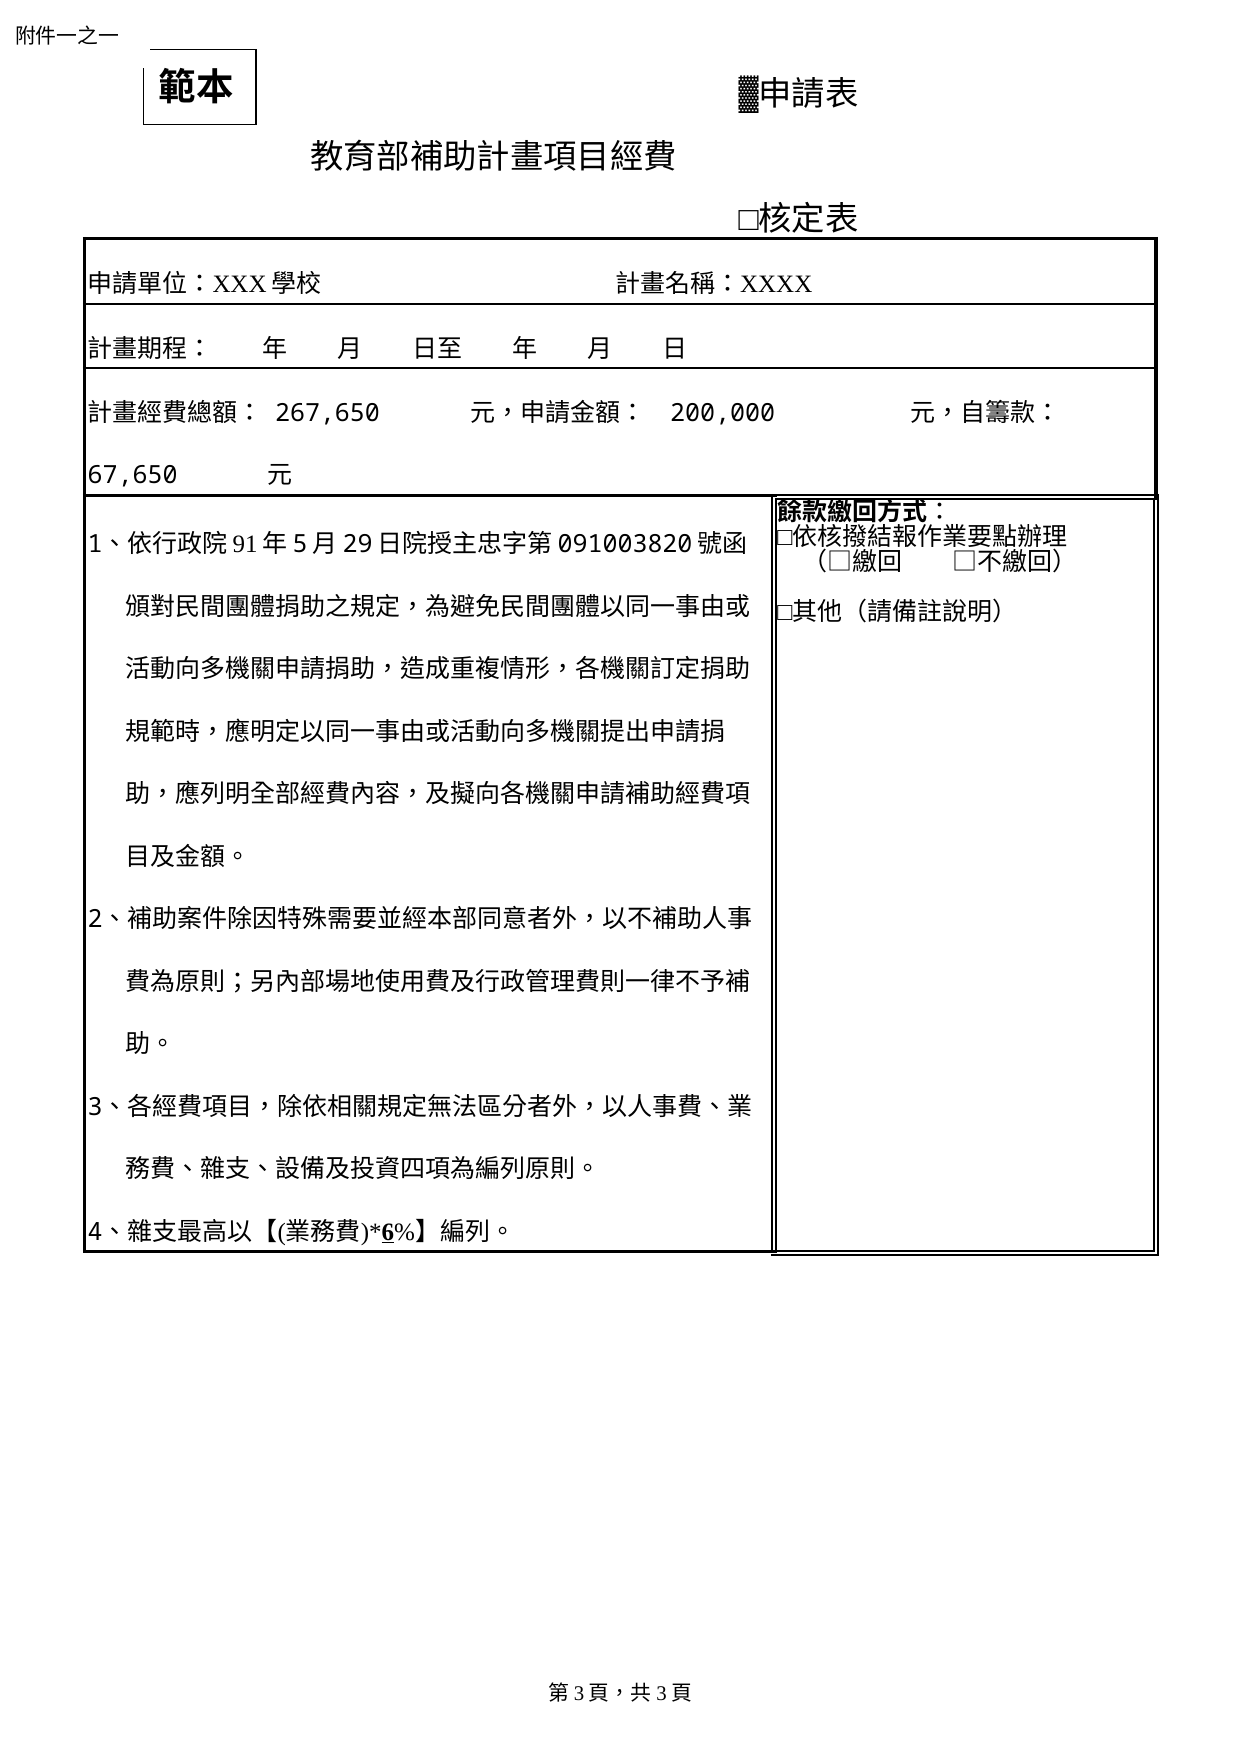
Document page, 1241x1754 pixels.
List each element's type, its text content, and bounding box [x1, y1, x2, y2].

table_cell 計畫名稱：XXXX [612, 240, 1154, 302]
table_cell 教育部補助計畫項目經費 [256, 112, 714, 174]
table_header [912, 49, 1156, 112]
table_cell 申請單位：XXX學校 [86, 240, 612, 302]
table_cell [383, 174, 508, 237]
table_cell [140, 174, 234, 237]
table_cell [883, 112, 912, 174]
table_cell [508, 174, 714, 237]
table_cell [912, 112, 1156, 174]
table_header [84, 68, 140, 112]
table_header ▓申請表 [714, 49, 883, 112]
table_header [508, 49, 714, 112]
table_cell [234, 174, 256, 237]
table_cell [84, 112, 140, 174]
table_cell 餘款繳回方式： □依核撥結報作業要點辦理 （□繳回 □不繳回） □其他（請備註說明） [777, 500, 1153, 1250]
table_cell [84, 174, 140, 237]
table_cell 計畫期程： 年 月 日至 年 月 日 [86, 305, 1154, 367]
table_cell [714, 112, 883, 174]
table_cell 計畫經費總額： 267,650 元，申請金額： 200,000 元，自籌款： 67,650 元 [86, 369, 1154, 494]
table_cell 1、依行政院91年5月29日院授主忠字第091003820號函頒對民間團體捐助之規定，為避免民間團體以同一事由或活動向多機關申請捐助，造成重複情形，各機關訂定捐助規範時，應明定以同一事由或活動向多機關提出申請捐助，應列明全部經費內容，及擬向各機關申請補助經費項目及金額。 2、補助案件除因特殊需要並經本部同意者外，以不補助人事費為原則；另內部場地使用費及行政管理費則一律不予補助。 3、各經費項目，除依相關規定無法區分者外，以人事費、業務費、雜支、設備及投資四項為編列原則。 4、雜支最高以【(業務費)*6%】編列。 [86, 497, 771, 1250]
table_cell [234, 125, 256, 174]
table_header [383, 49, 508, 112]
table_cell □核定表 [714, 174, 883, 237]
table_header [257, 49, 383, 112]
table_header [883, 49, 912, 112]
table_cell [140, 112, 234, 174]
table_cell [912, 174, 1156, 237]
table_cell [256, 174, 383, 237]
table_cell [883, 174, 912, 237]
